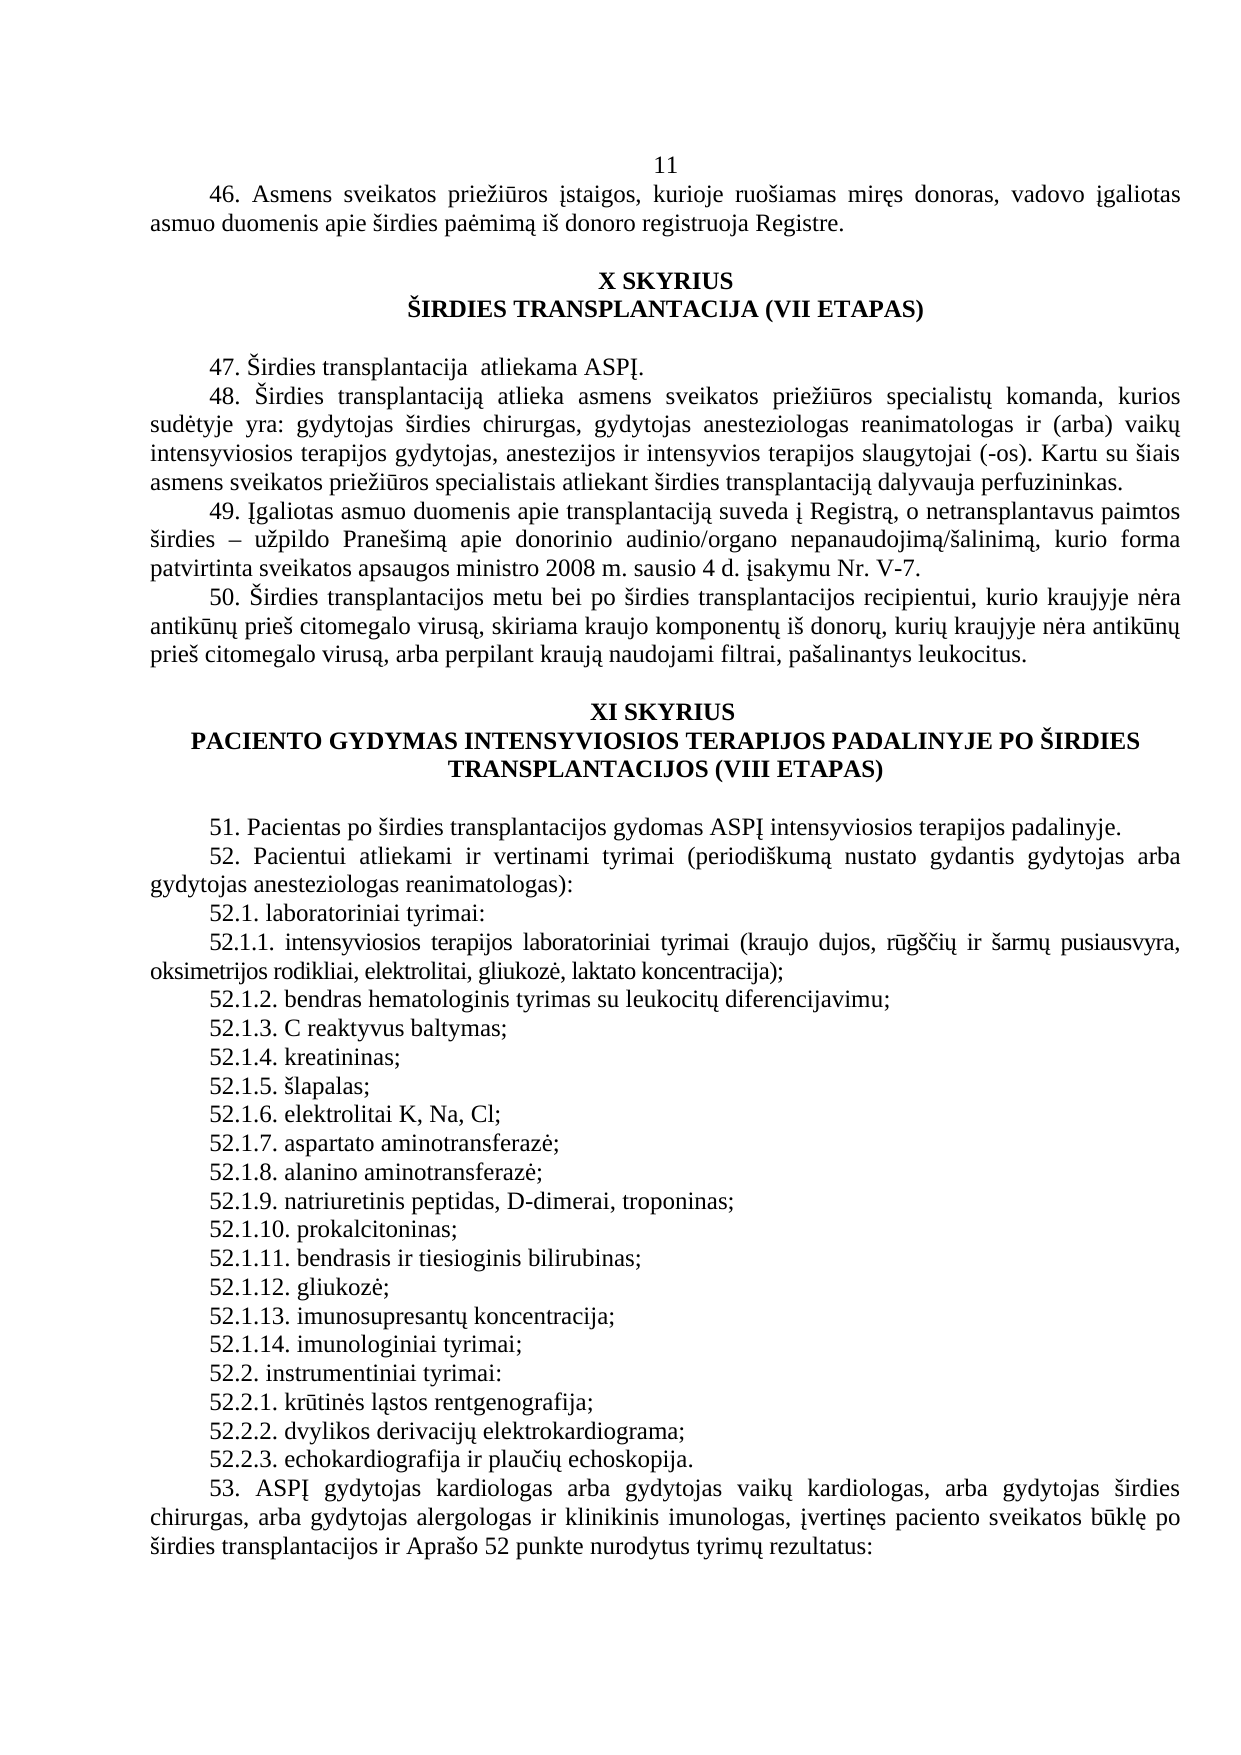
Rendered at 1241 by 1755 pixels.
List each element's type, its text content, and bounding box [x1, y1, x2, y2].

text 52.2.1. krūtinės ląstos rentgenografija; [150, 1387, 1181, 1416]
text 51. Pacientas po širdies transplantacijos gydomas ASPĮ intensyviosios terapijos padalinyje. [150, 812, 1181, 841]
text 52.2.3. echokardiografija ir plaučių echoskopija. [150, 1444, 1181, 1473]
text 52.1. laboratoriniai tyrimai: [150, 898, 1181, 927]
text 52.1.4. kreatininas; [150, 1042, 1181, 1071]
text 52.1.6. elektrolitai K, Na, Cl; [150, 1099, 1181, 1128]
text 52.1.12. gliukozė; [150, 1272, 1181, 1301]
text 49. Įgaliotas asmuo duomenis apie transplantaciją suveda į Registrą, o netransplantavus paimtos širdies – užpildo Pranešimą apie donorinio audinio/organo nepanaudojimą/šalinimą, kurio forma patvirtinta sveikatos apsaugos ministro 2008 m. sausio 4 d. įsakymu Nr. V-7. [150, 496, 1181, 582]
text 47. Širdies transplantacija atliekama ASPĮ. [150, 352, 1181, 381]
text x SKYRIUS [150, 266, 1181, 294]
text 48. Širdies transplantaciją atlieka asmens sveikatos priežiūros specialistų komanda, kurios sudėtyje yra: gydytojas širdies chirurgas, gydytojas anesteziologas reanimatologas ir (arba) vaikų intensyviosios terapijos gydytojas, anestezijos ir intensyvios terapijos slaugytojai (-os). Kartu su šiais asmens sveikatos priežiūros specialistais atliekant širdies transplantaciją dalyvauja perfuzininkas. [150, 381, 1181, 496]
text 46. Asmens sveikatos priežiūros įstaigos, kurioje ruošiamas miręs donoras, vadovo įgaliotas asmuo duomenis apie širdies paėmimą iš donoro registruoja Registre. [150, 179, 1181, 237]
text 52.1.7. aspartato aminotransferazė; [150, 1128, 1181, 1157]
text 52.1.14. imunologiniai tyrimai; [150, 1329, 1181, 1358]
text 53. ASPĮ gydytojas kardiologas arba gydytojas vaikų kardiologas, arba gydytojas širdies chirurgas, arba gydytojas alergologas ir klinikinis imunologas, įvertinęs paciento sveikatos būklę po širdies transplantacijos ir Aprašo 52 punkte nurodytus tyrimų rezultatus: [150, 1473, 1181, 1559]
text 52. Pacientui atliekami ir vertinami tyrimai (periodiškumą nustato gydantis gydytojas arba gydytojas anesteziologas reanimatologas): [150, 841, 1181, 898]
text 52.2.2. dvylikos derivacijų elektrokardiograma; [150, 1416, 1181, 1444]
text 52.1.2. bendras hematologinis tyrimas su leukocitų diferencijavimu; [150, 984, 1181, 1013]
text 52.1.3. C reaktyvus baltymas; [150, 1013, 1181, 1042]
text 52.1.10. prokalcitoninas; [150, 1214, 1181, 1243]
text 52.1.9. natriuretinis peptidas, D-dimerai, troponinas; [150, 1186, 1181, 1214]
text 52.1.11. bendrasis ir tiesioginis bilirubinas; [150, 1243, 1181, 1272]
text 52.1.5. šlapalas; [150, 1071, 1181, 1099]
text Širdies transplantacijA (vii ETAPAS) [150, 294, 1181, 323]
text XI SKYRIUS [150, 697, 1181, 726]
text PACIENTO Gydymas intensyviosios terapijos PADALINYJE po širdies transplanTacijos (VIii ETAPAS) [150, 726, 1181, 783]
text 52.1.1. intensyviosios terapijos laboratoriniai tyrimai (kraujo dujos, rūgščių ir šarmų pusiausvyra, oksimetrijos rodikliai, elektrolitai, gliukozė, laktato koncentracija); [150, 927, 1181, 984]
text 52.1.13. imunosupresantų koncentracija; [150, 1301, 1181, 1329]
text 52.2. instrumentiniai tyrimai: [150, 1358, 1181, 1387]
text 52.1.8. alanino aminotransferazė; [150, 1157, 1181, 1186]
text 50. Širdies transplantacijos metu bei po širdies transplantacijos recipientui, kurio kraujyje nėra antikūnų prieš citomegalo virusą, skiriama kraujo komponentų iš donorų, kurių kraujyje nėra antikūnų prieš citomegalo virusą, arba perpilant kraują naudojami filtrai, pašalinantys leukocitus. [150, 582, 1181, 668]
